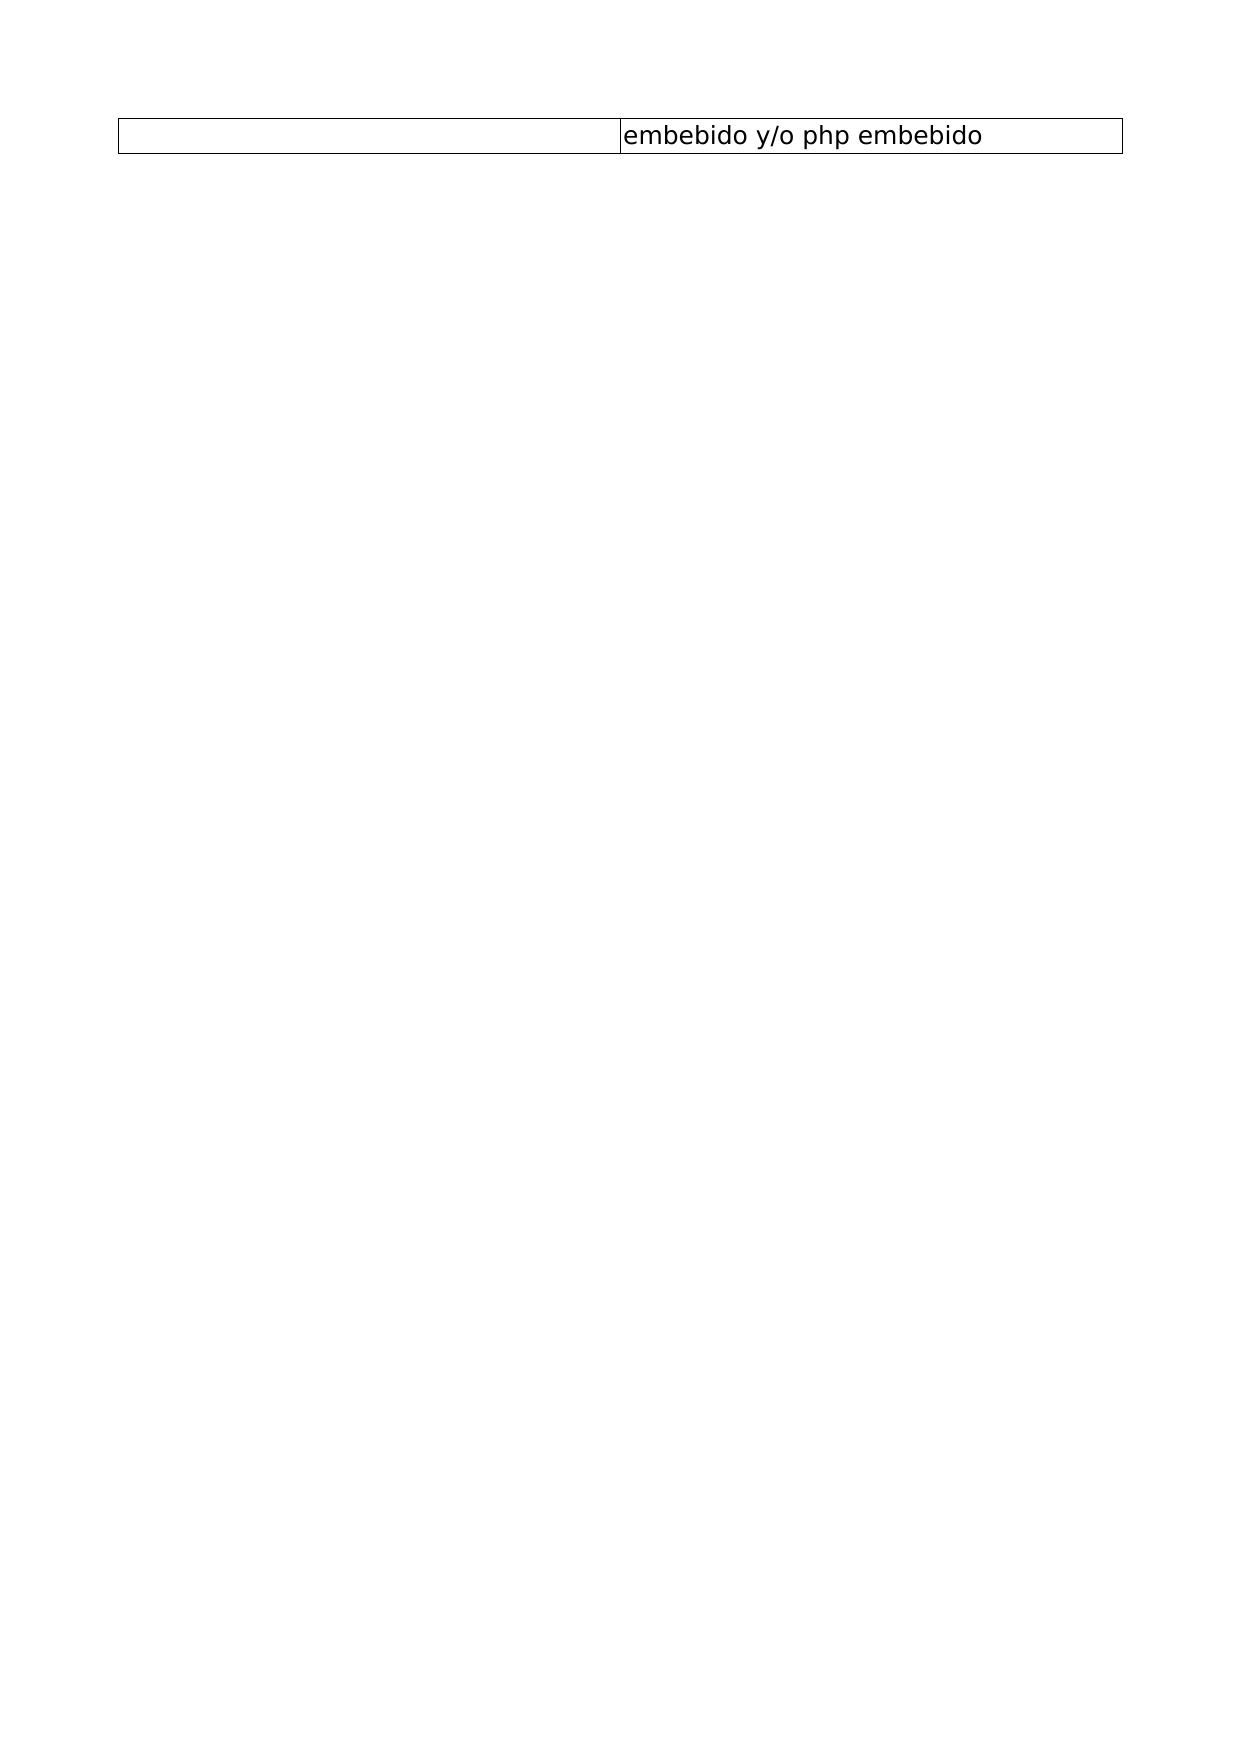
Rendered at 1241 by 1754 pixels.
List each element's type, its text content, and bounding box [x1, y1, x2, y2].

table_header embebido y/o php embebido [621, 119, 1122, 153]
table_header [119, 119, 620, 153]
